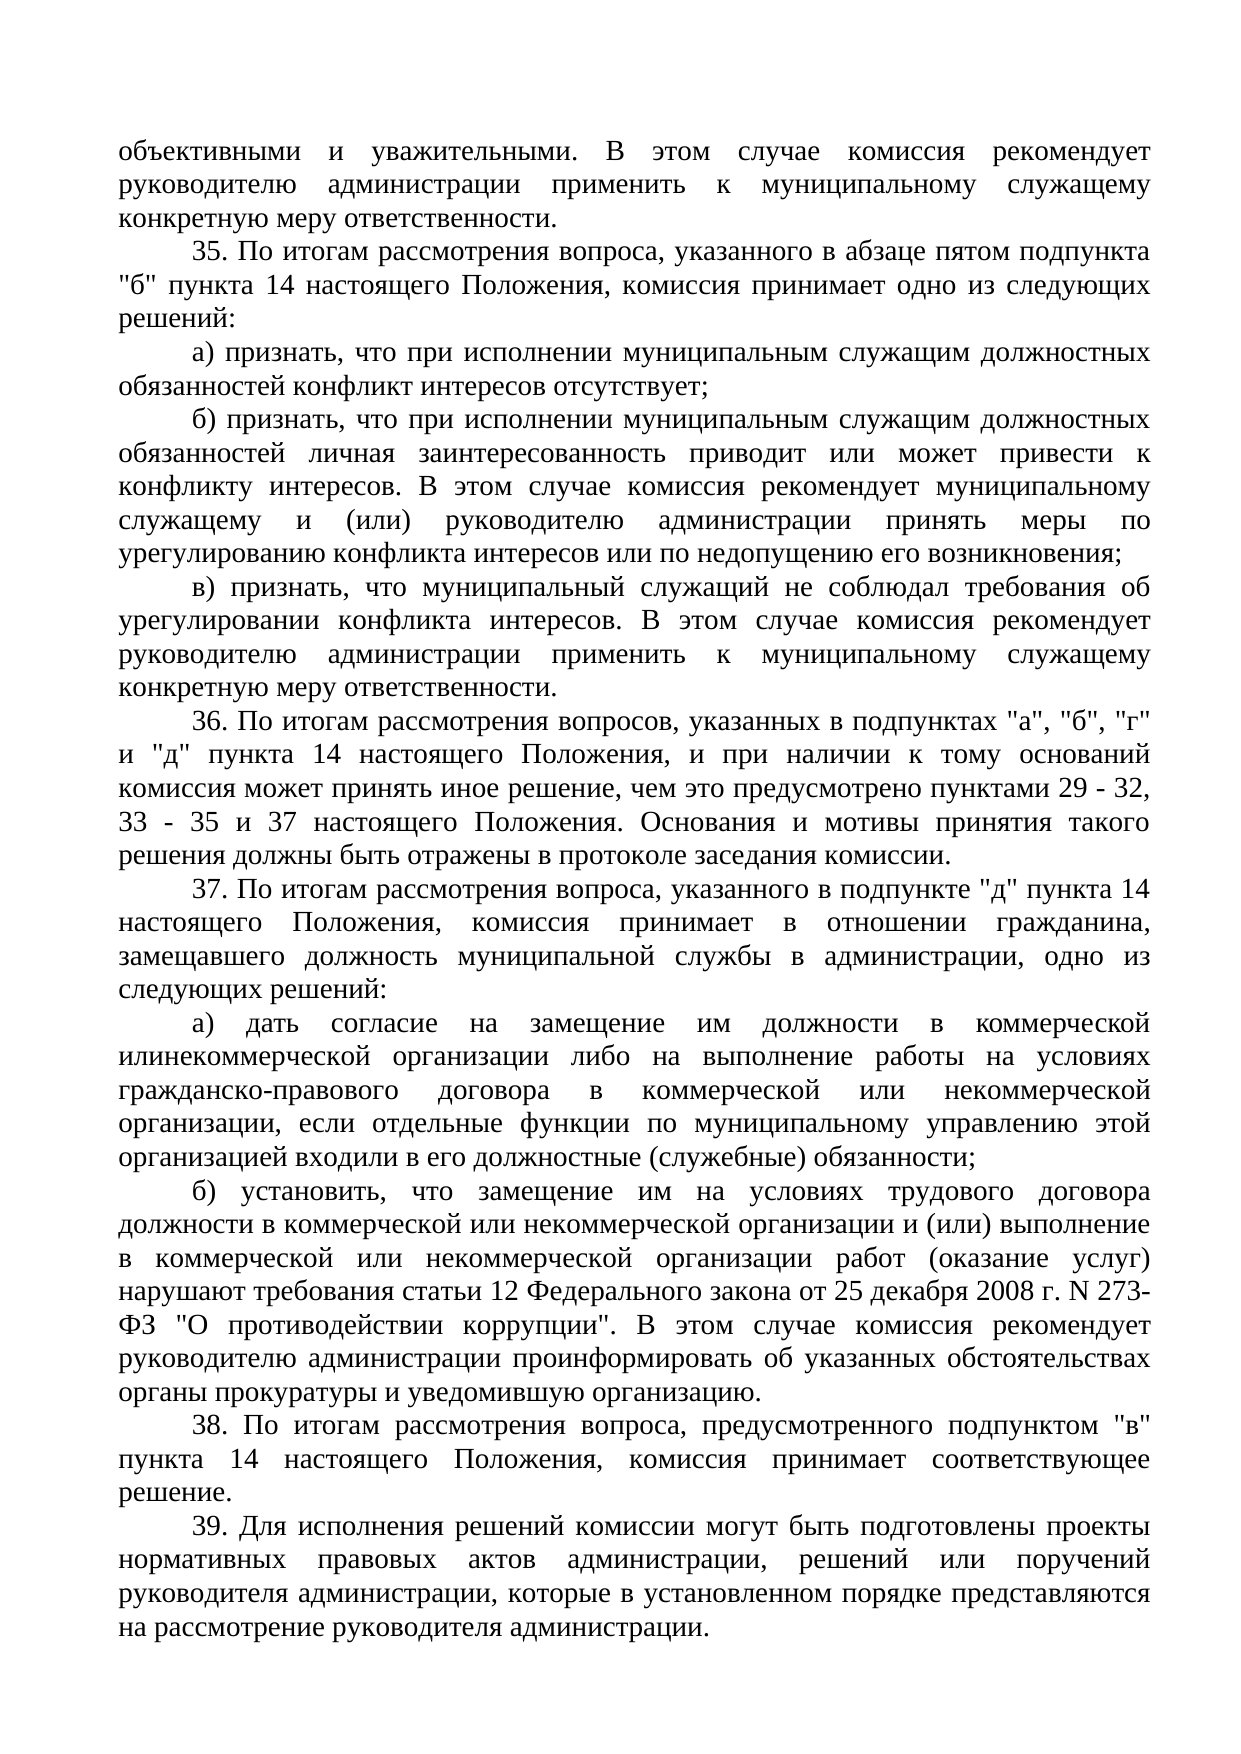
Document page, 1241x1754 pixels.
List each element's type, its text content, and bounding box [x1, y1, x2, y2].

text объективными и уважительными. В этом случае комиссия рекомендует руководителю администрации применить к муниципальному служащему конкретную меру ответственности. [118, 133, 1152, 233]
text 35. По итогам рассмотрения вопроса, указанного в абзаце пятом подпункта "б" пункта 14 настоящего Положения, комиссия принимает одно из следующих решений: [118, 233, 1152, 334]
text в) признать, что муниципальный служащий не соблюдал требования об урегулировании конфликта интересов. В этом случае комиссия рекомендует руководителю администрации применить к муниципальному служащему конкретную меру ответственности. [118, 569, 1152, 703]
text а) дать согласие на замещение им должности в коммерческой илинекоммерческой организации либо на выполнение работы на условиях гражданско-правового договора в коммерческой или некоммерческой организации, если отдельные функции по муниципальному управлению этой организацией входили в его должностные (служебные) обязанности; [118, 1005, 1152, 1173]
text 36. По итогам рассмотрения вопросов, указанных в подпунктах "а", "б", "г" и "д" пункта 14 настоящего Положения, и при наличии к тому оснований комиссия может принять иное решение, чем это предусмотрено пунктами 29 - 32, 33 - 35 и 37 настоящего Положения. Основания и мотивы принятия такого решения должны быть отражены в протоколе заседания комиссии. [118, 703, 1152, 871]
text б) установить, что замещение им на условиях трудового договора должности в коммерческой или некоммерческой организации и (или) выполнение в коммерческой или некоммерческой организации работ (оказание услуг) нарушают требования статьи 12 Федерального закона от 25 декабря 2008 г. N 273-ФЗ "О противодействии коррупции". В этом случае комиссия рекомендует руководителю администрации проинформировать об указанных обстоятельствах органы прокуратуры и уведомившую организацию. [118, 1173, 1152, 1407]
text 37. По итогам рассмотрения вопроса, указанного в подпункте "д" пункта 14 настоящего Положения, комиссия принимает в отношении гражданина, замещавшего должность муниципальной службы в администрации, одно из следующих решений: [118, 871, 1152, 1005]
text б) признать, что при исполнении муниципальным служащим должностных обязанностей личная заинтересованность приводит или может привести к конфликту интересов. В этом случае комиссия рекомендует муниципальному служащему и (или) руководителю администрации принять меры по урегулированию конфликта интересов или по недопущению его возникновения; [118, 401, 1152, 569]
text 38. По итогам рассмотрения вопроса, предусмотренного подпунктом "в" пункта 14 настоящего Положения, комиссия принимает соответствующее решение. [118, 1407, 1152, 1508]
text а) признать, что при исполнении муниципальным служащим должностных обязанностей конфликт интересов отсутствует; [118, 334, 1152, 401]
text 39. Для исполнения решений комиссии могут быть подготовлены проекты нормативных правовых актов администрации, решений или поручений руководителя администрации, которые в установленном порядке представляются на рассмотрение руководителя администрации. [118, 1508, 1152, 1642]
